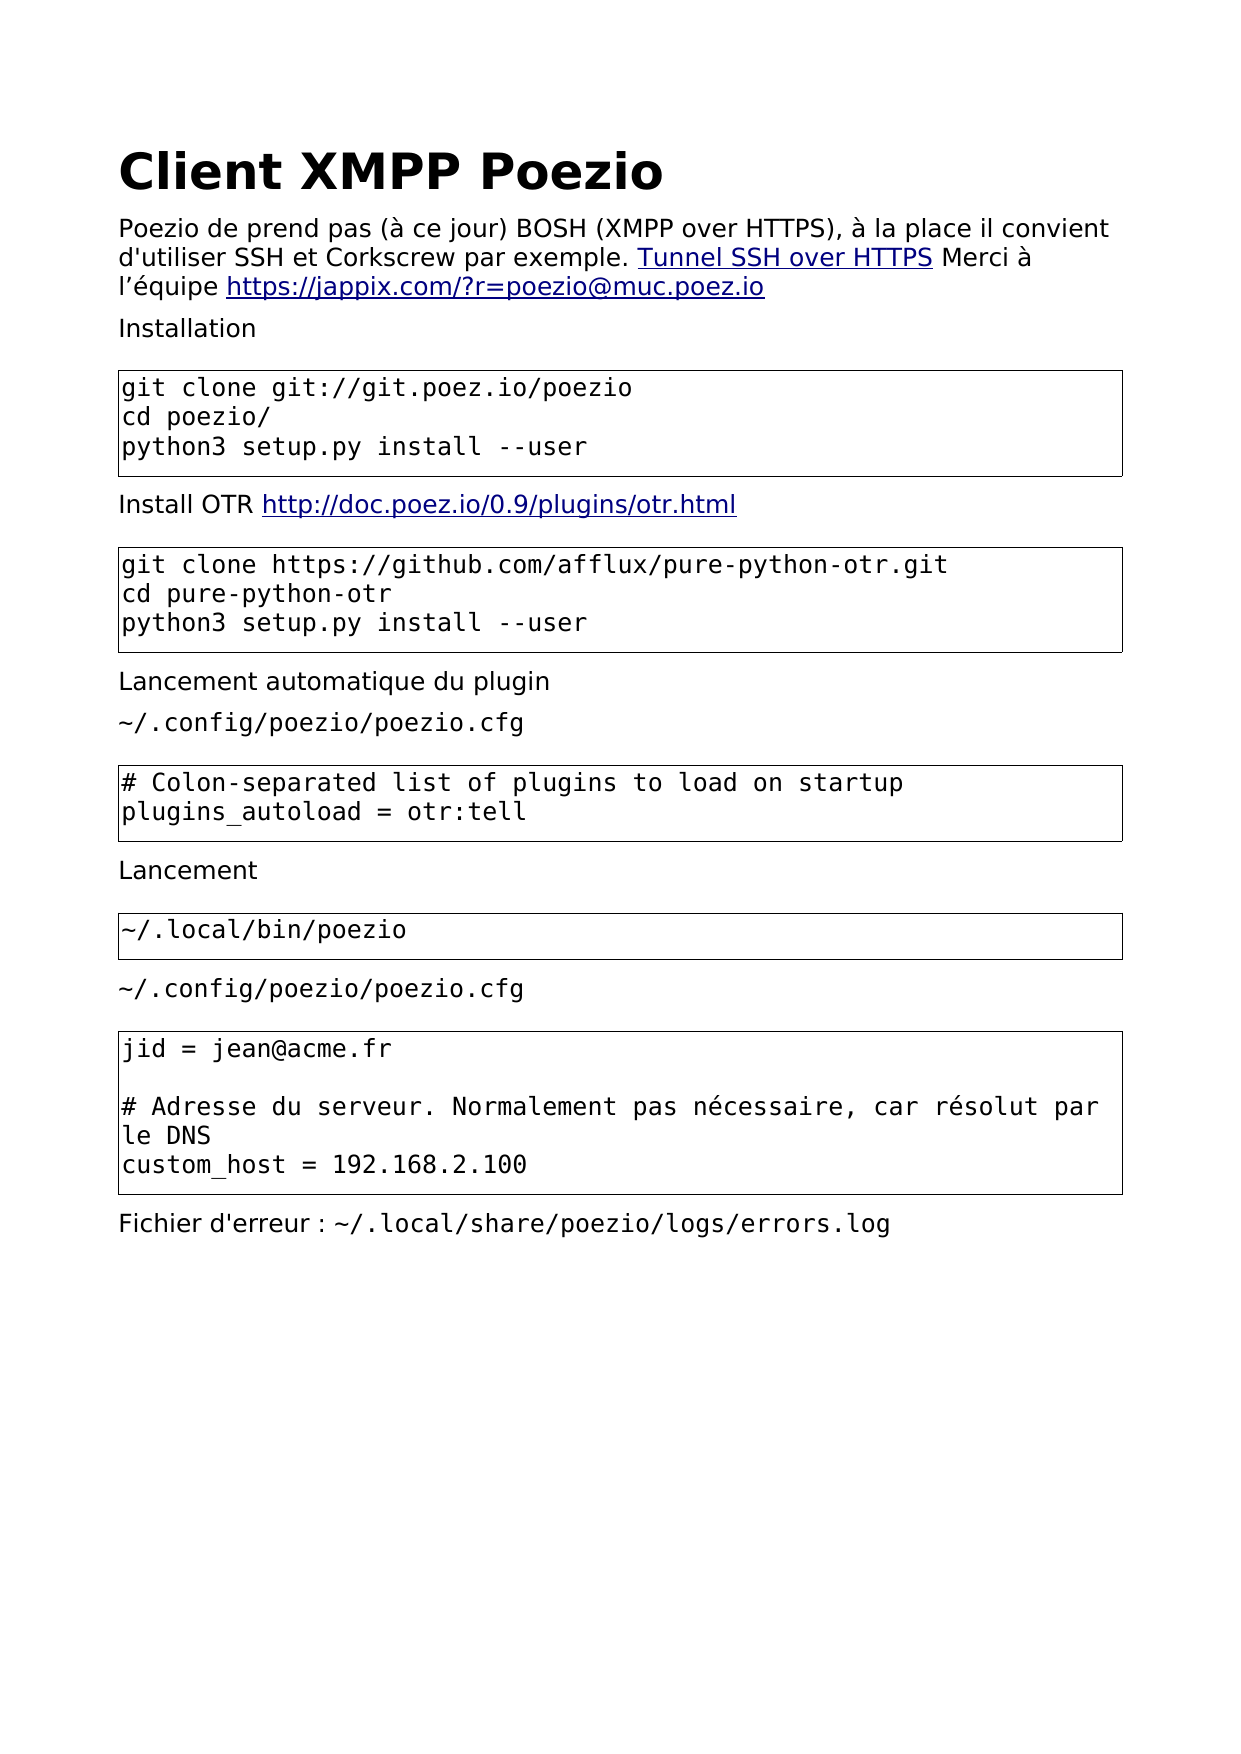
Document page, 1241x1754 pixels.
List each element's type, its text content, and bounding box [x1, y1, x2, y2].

text ~/.config/poezio/poezio.cfg [118, 709, 1122, 738]
table_header jid = jean@acme.fr # Adresse du serveur. Normalement pas nécessaire, car résolut par le DNS custom_host = 192.168.2.100 [119, 1032, 1122, 1194]
text ~/.config/poezio/poezio.cfg [118, 974, 1122, 1003]
table_header git clone https://github.com/afflux/pure-python-otr.git cd pure-python-otr python3 setup.py install --user [119, 548, 1122, 652]
text Lancement automatique du plugin [118, 667, 1122, 696]
table_header # Colon-separated list of plugins to load on startup plugins_autoload = otr:tell [119, 766, 1122, 841]
text Installation [118, 314, 1122, 343]
table_header git clone git://git.poez.io/poezio cd poezio/ python3 setup.py install --user [119, 371, 1122, 476]
subtitle Client XMPP Poezio [118, 143, 1122, 201]
text Install OTR http://doc.poez.io/0.9/plugins/otr.html [118, 490, 1122, 519]
text Lancement [118, 856, 1122, 885]
text Fichier d'erreur : ~/.local/share/poezio/logs/errors.log [118, 1209, 1122, 1238]
text Poezio de prend pas (à ce jour) BOSH (XMPP over HTTPS), à la place il convient d'utiliser SSH et Corkscrew par exemple. Tunnel SSH over HTTPS Merci à l’équipe https://jappix.com/?r=poezio@muc.poez.io [118, 214, 1122, 301]
table_header ~/.local/bin/poezio [119, 914, 1122, 959]
